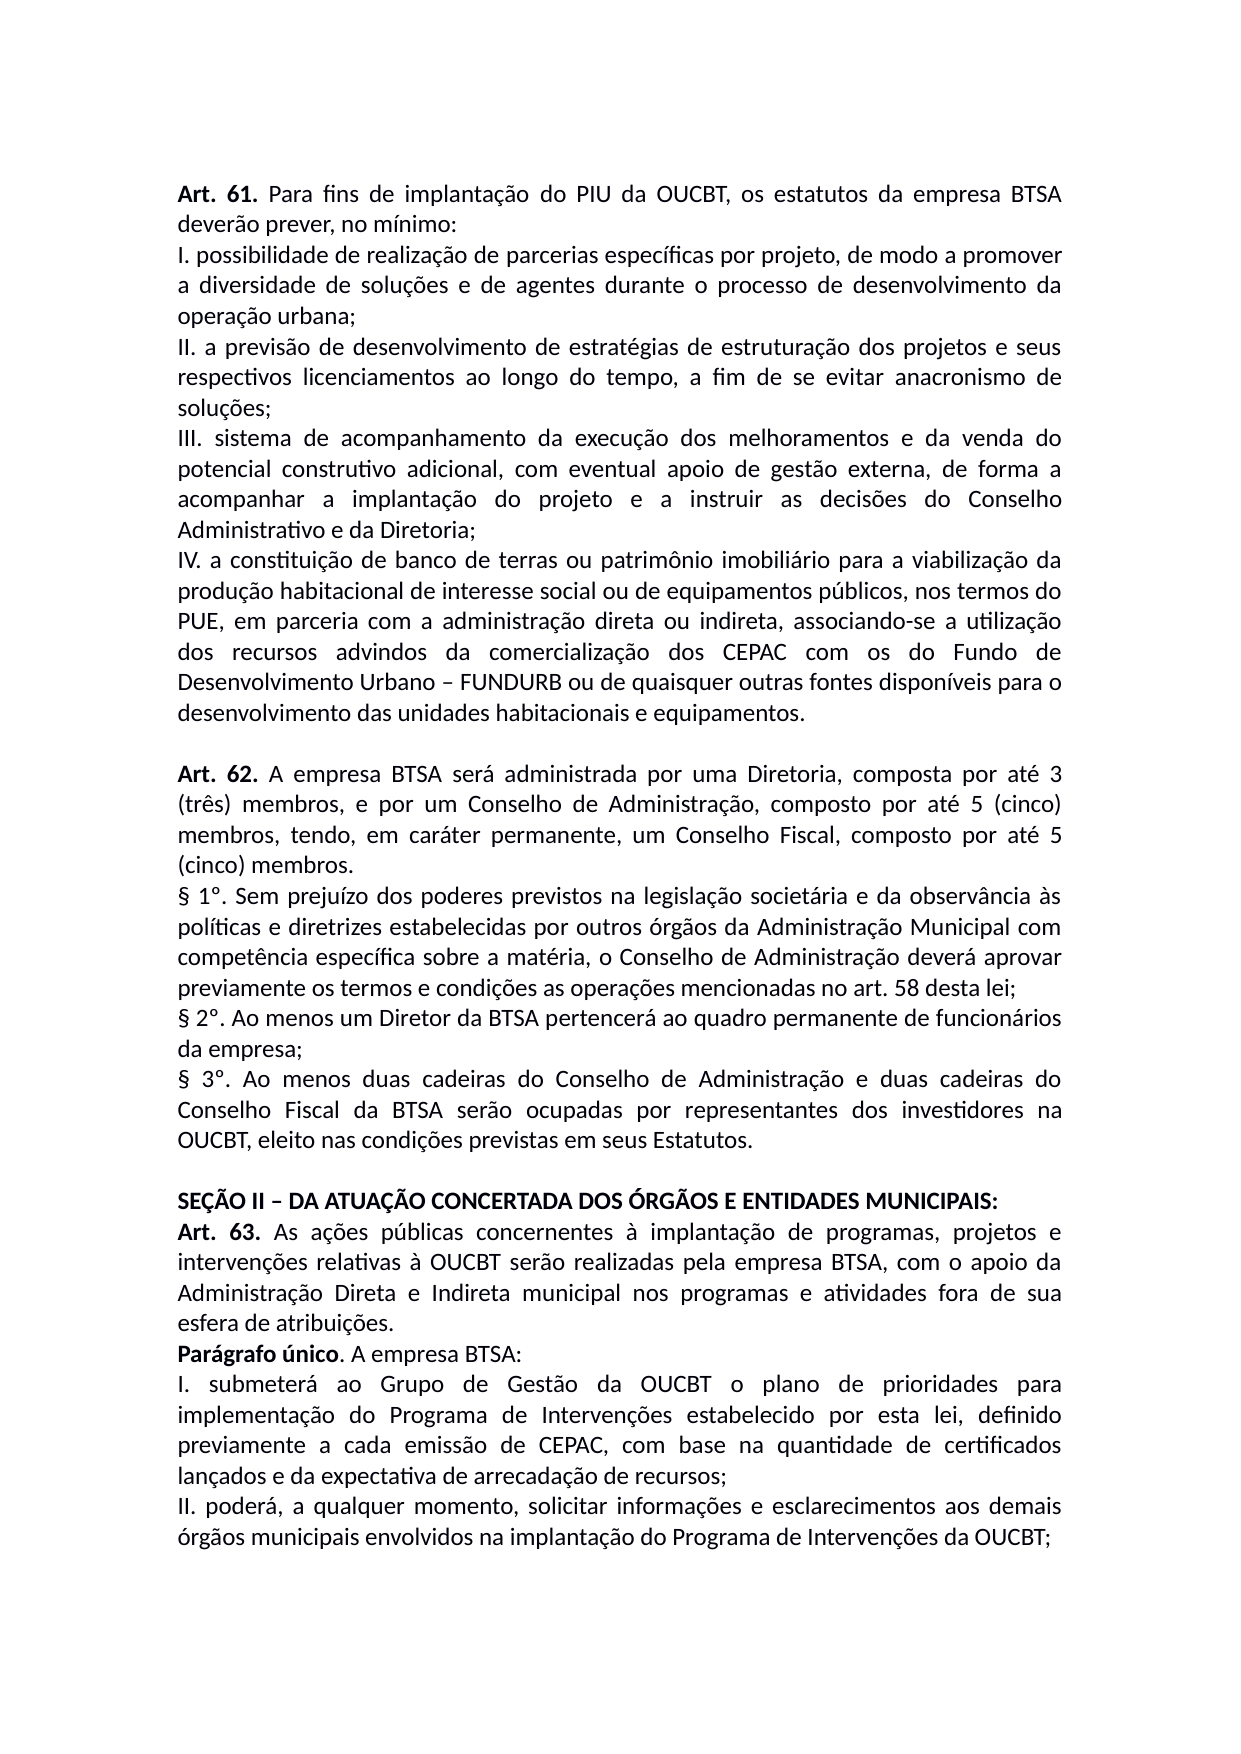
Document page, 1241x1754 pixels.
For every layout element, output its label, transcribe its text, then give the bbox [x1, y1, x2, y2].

text Art. 61. Para fins de implantação do PIU da OUCBT, os estatutos da empresa BTSA deverão prever, no mínimo: [177, 178, 1063, 239]
text III. sistema de acompanhamento da execução dos melhoramentos e da venda do potencial construtivo adicional, com eventual apoio de gestão externa, de forma a acompanhar a implantação do projeto e a instruir as decisões do Conselho Administrativo e da Diretoria; [177, 422, 1063, 544]
text Parágrafo único. A empresa BTSA: [177, 1338, 1063, 1368]
text Art. 63. As ações públicas concernentes à implantação de programas, projetos e intervenções relativas à OUCBT serão realizadas pela empresa BTSA, com o apoio da Administração Direta e Indireta municipal nos programas e atividades fora de sua esfera de atribuições. [177, 1216, 1063, 1338]
text § 1º. Sem prejuízo dos poderes previstos na legislação societária e da observância às políticas e diretrizes estabelecidas por outros órgãos da Administração Municipal com competência específica sobre a matéria, o Conselho de Administração deverá aprovar previamente os termos e condições as operações mencionadas no art. 58 desta lei; [177, 880, 1063, 1002]
text II. poderá, a qualquer momento, solicitar informações e esclarecimentos aos demais órgãos municipais envolvidos na implantação do Programa de Intervenções da OUCBT; [177, 1491, 1063, 1552]
text § 3º. Ao menos duas cadeiras do Conselho de Administração e duas cadeiras do Conselho Fiscal da BTSA serão ocupadas por representantes dos investidores na OUCBT, eleito nas condições previstas em seus Estatutos. [177, 1063, 1063, 1155]
text Art. 62. A empresa BTSA será administrada por uma Diretoria, composta por até 3 (três) membros, e por um Conselho de Administração, composto por até 5 (cinco) membros, tendo, em caráter permanente, um Conselho Fiscal, composto por até 5 (cinco) membros. [177, 758, 1063, 880]
text I. submeterá ao Grupo de Gestão da OUCBT o plano de prioridades para implementação do Programa de Intervenções estabelecido por esta lei, definido previamente a cada emissão de CEPAC, com base na quantidade de certificados lançados e da expectativa de arrecadação de recursos; [177, 1368, 1063, 1491]
text SEÇÃO II – DA ATUAÇÃO CONCERTADA DOS ÓRGÃOS E ENTIDADES MUNICIPAIS: [177, 1185, 1063, 1216]
text II. a previsão de desenvolvimento de estratégias de estruturação dos projetos e seus respectivos licenciamentos ao longo do tempo, a fim de se evitar anacronismo de soluções; [177, 331, 1063, 422]
text I. possibilidade de realização de parcerias específicas por projeto, de modo a promover a diversidade de soluções e de agentes durante o processo de desenvolvimento da operação urbana; [177, 239, 1063, 331]
text § 2º. Ao menos um Diretor da BTSA pertencerá ao quadro permanente de funcionários da empresa; [177, 1002, 1063, 1063]
text IV. a constituição de banco de terras ou patrimônio imobiliário para a viabilização da produção habitacional de interesse social ou de equipamentos públicos, nos termos do PUE, em parceria com a administração direta ou indireta, associando-se a utilização dos recursos advindos da comercialização dos CEPAC com os do Fundo de Desenvolvimento Urbano – FUNDURB ou de quaisquer outras fontes disponíveis para o desenvolvimento das unidades habitacionais e equipamentos. [177, 544, 1063, 727]
